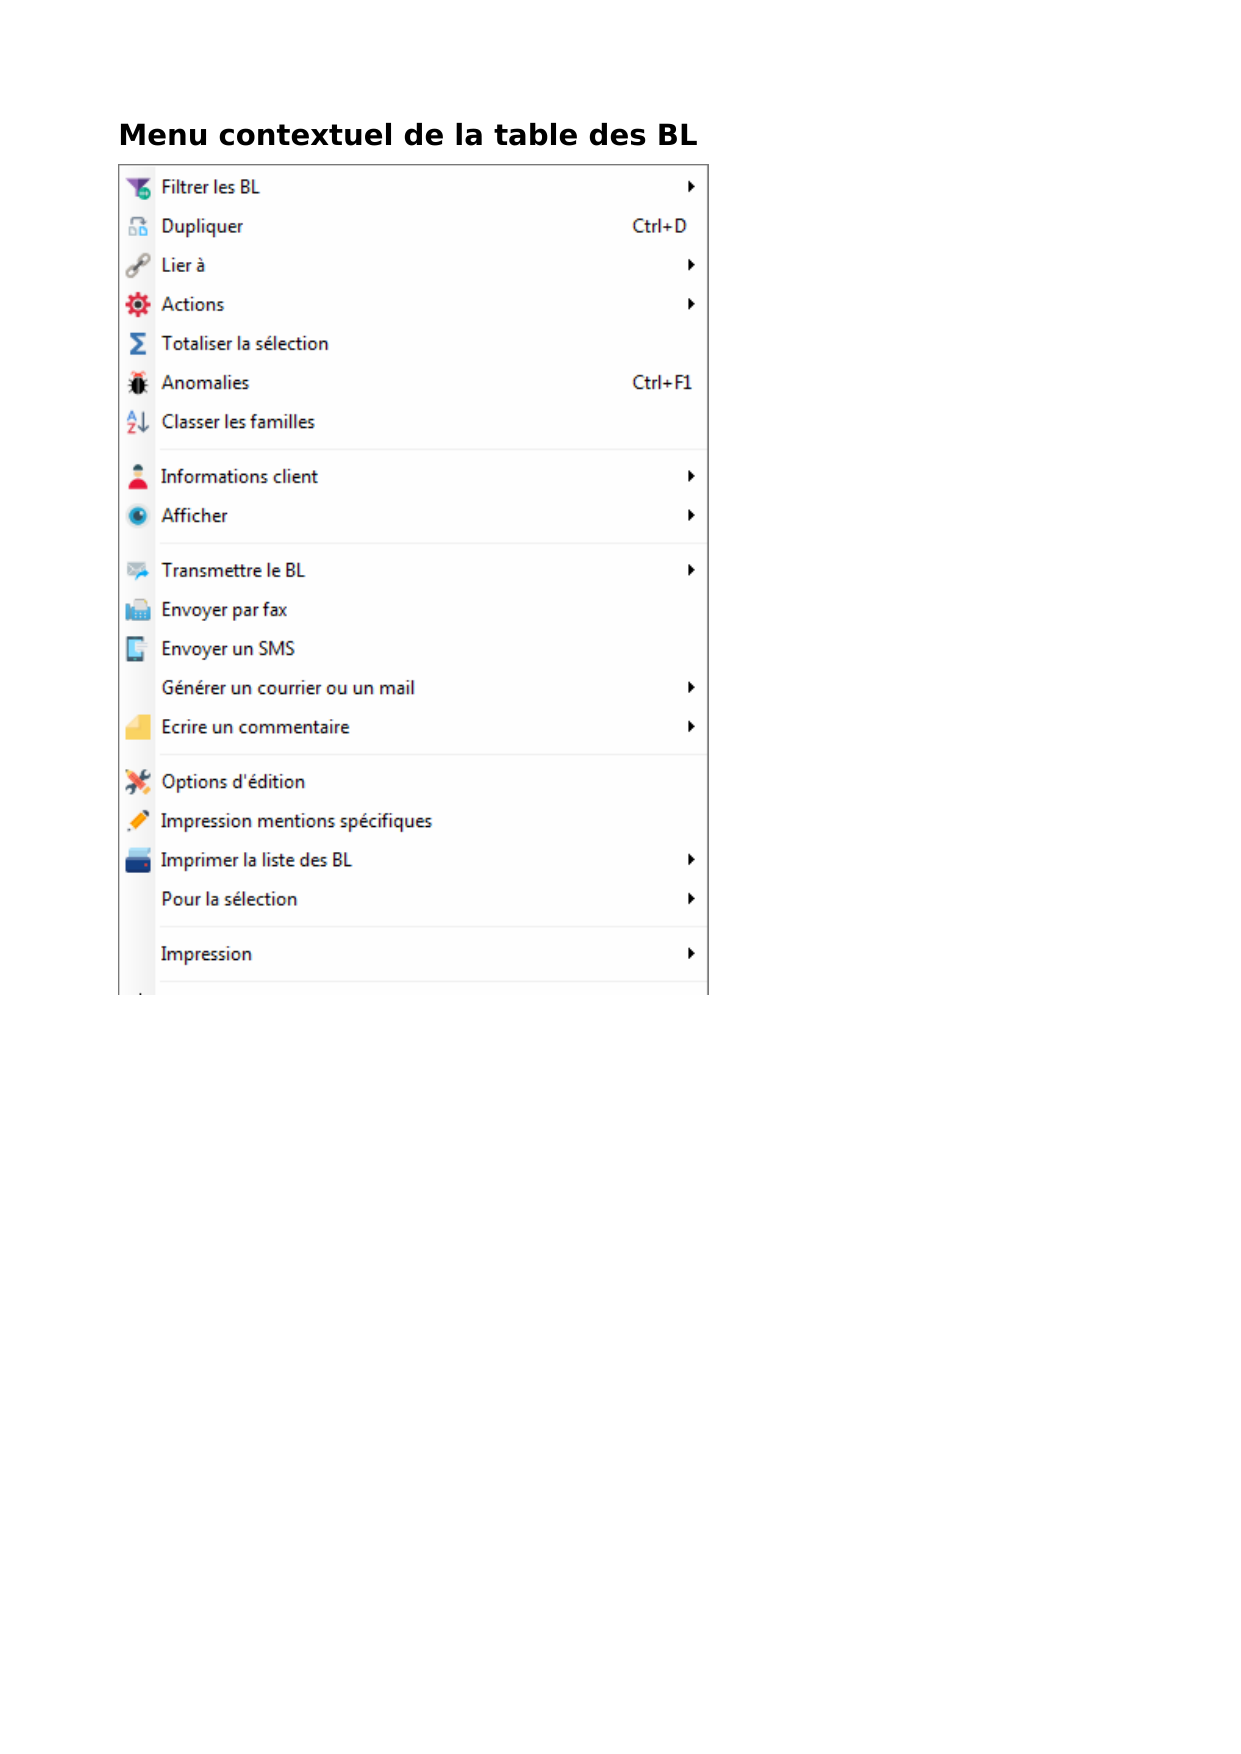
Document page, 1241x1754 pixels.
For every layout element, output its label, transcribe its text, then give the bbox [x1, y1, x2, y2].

subtitle Menu contextuel de la table des BL [118, 118, 1122, 152]
picture [118, 164, 709, 995]
